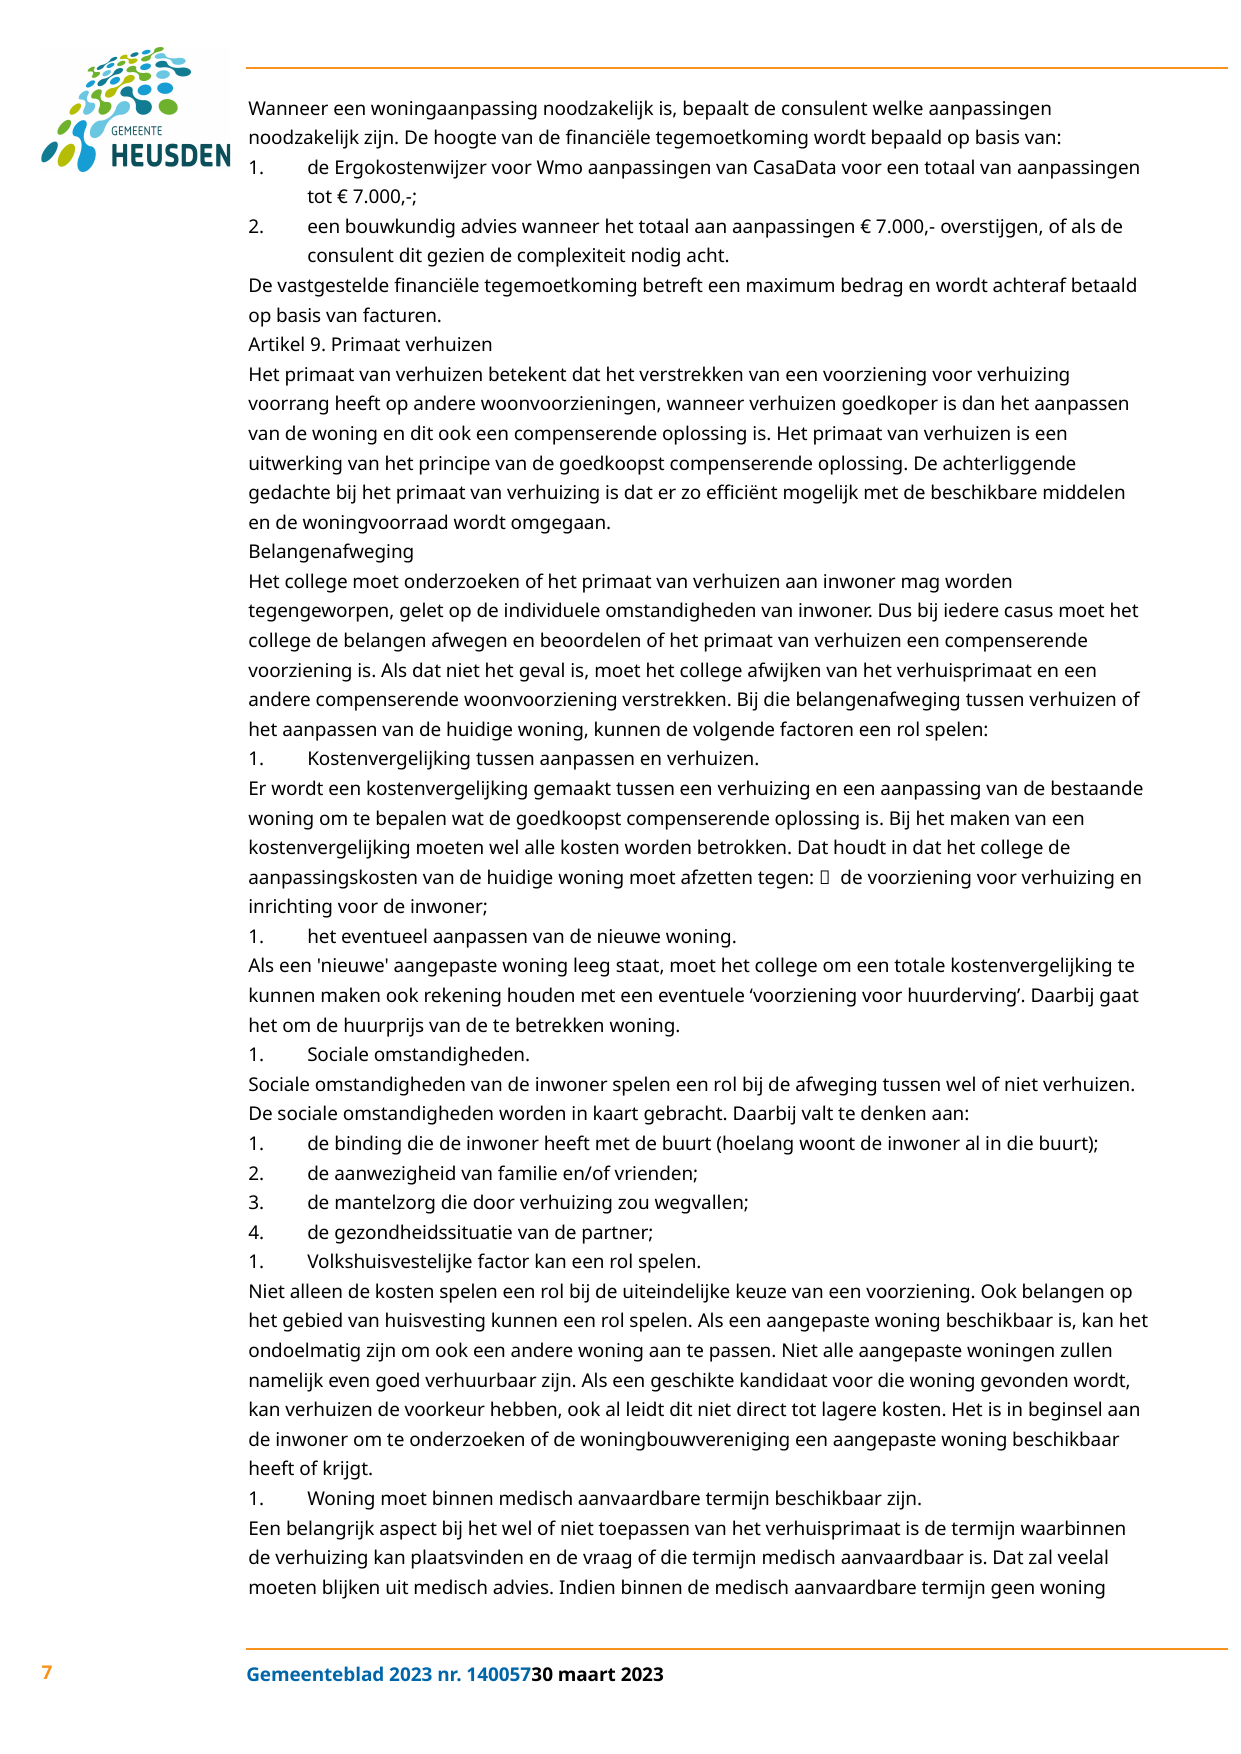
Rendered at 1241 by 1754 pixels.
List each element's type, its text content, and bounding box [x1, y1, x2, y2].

text De vastgestelde financiële tegemoetkoming betreft een maximum bedrag en wordt achteraf betaald op basis van facturen. [248, 272, 1152, 328]
list Woning moet binnen medisch aanvaardbare termijn beschikbaar zijn. [248, 1485, 1152, 1511]
text Het primaat van verhuizen betekent dat het verstrekken van een voorziening voor verhuizing voorrang heeft op andere woonvoorzieningen, wanneer verhuizen goedkoper is dan het aanpassen van de woning en dit ook een compenserende oplossing is. Het primaat van verhuizen is een uitwerking van het principe van de goedkoopst compenserende oplossing. De achterliggende gedachte bij het primaat van verhuizing is dat er zo efficiënt mogelijk met de beschikbare middelen en de woningvoorraad wordt omgegaan. [248, 361, 1152, 535]
text Niet alleen de kosten spelen een rol bij de uiteindelijke keuze van een voorziening. Ook belangen op het gebied van huisvesting kunnen een rol spelen. Als een aangepaste woning beschikbaar is, kan het ondoelmatig zijn om ook een andere woning aan te passen. Niet alle aangepaste woningen zullen namelijk even goed verhuurbaar zijn. Als een geschikte kandidaat voor die woning gevonden wordt, kan verhuizen de voorkeur hebben, ook al leidt dit niet direct tot lagere kosten. Het is in beginsel aan de inwoner om te onderzoeken of de woningbouwvereniging een aangepaste woning beschikbaar heeft of krijgt. [248, 1278, 1152, 1481]
list Sociale omstandigheden. [248, 1041, 1152, 1067]
text Wanneer een woningaanpassing noodzakelijk is, bepaalt de consulent welke aanpassingen noodzakelijk zijn. De hoogte van de financiële tegemoetkoming wordt bepaald op basis van: [248, 95, 1152, 150]
list Volkshuisvestelijke factor kan een rol spelen. [248, 1248, 1152, 1274]
text Als een 'nieuwe' aangepaste woning leeg staat, moet het college om een totale kostenvergelijking te kunnen maken ook rekening houden met een eventuele ‘voorziening voor huurderving’. Daarbij gaat het om de huurprijs van de te betrekken woning. [248, 953, 1152, 1038]
list Kostenvergelijking tussen aanpassen en verhuizen. [248, 746, 1152, 771]
text Belangenafweging [248, 538, 1152, 564]
picture [41, 47, 231, 172]
list de binding die de inwoner heeft met de buurt (hoelang woont de inwoner al in die buurt); [248, 1130, 1152, 1156]
list de gezondheidssituatie van de partner; [248, 1219, 1152, 1245]
text Een belangrijk aspect bij het wel of niet toepassen van het verhuisprimaat is de termijn waarbinnen de verhuizing kan plaatsvinden en de vraag of die termijn medisch aanvaardbaar is. Dat zal veelal moeten blijken uit medisch advies. Indien binnen de medisch aanvaardbare termijn geen woning [248, 1515, 1152, 1600]
list de mantelzorg die door verhuizing zou wegvallen; [248, 1189, 1152, 1215]
text Sociale omstandigheden van de inwoner spelen een rol bij de afweging tussen wel of niet verhuizen. De sociale omstandigheden worden in kaart gebracht. Daarbij valt te denken aan: [248, 1071, 1152, 1126]
text Artikel 9. Primaat verhuizen [248, 331, 1152, 357]
list een bouwkundig advies wanneer het totaal aan aanpassingen € 7.000,- overstijgen, of als de consulent dit gezien de complexiteit nodig acht. [248, 213, 1152, 268]
text Er wordt een kostenvergelijking gemaakt tussen een verhuizing en een aanpassing van de bestaande woning om te bepalen wat de goedkoopst compenserende oplossing is. Bij het maken van een kostenvergelijking moeten wel alle kosten worden betrokken. Dat houdt in dat het college de aanpassingskosten van de huidige woning moet afzetten tegen:  de voorziening voor verhuizing en inrichting voor de inwoner; [248, 775, 1152, 919]
list de aanwezigheid van familie en/of vrienden; [248, 1160, 1152, 1186]
text Het college moet onderzoeken of het primaat van verhuizen aan inwoner mag worden tegengeworpen, gelet op de individuele omstandigheden van inwoner. Dus bij iedere casus moet het college de belangen afwegen en beoordelen of het primaat van verhuizen een compenserende voorziening is. Als dat niet het geval is, moet het college afwijken van het verhuisprimaat en een andere compenserende woonvoorziening verstrekken. Bij die belangenafweging tussen verhuizen of het aanpassen van de huidige woning, kunnen de volgende factoren een rol spelen: [248, 568, 1152, 742]
list de Ergokostenwijzer voor Wmo aanpassingen van CasaData voor een totaal van aanpassingen tot € 7.000,-; [248, 154, 1152, 209]
list het eventueel aanpassen van de nieuwe woning. [248, 923, 1152, 949]
